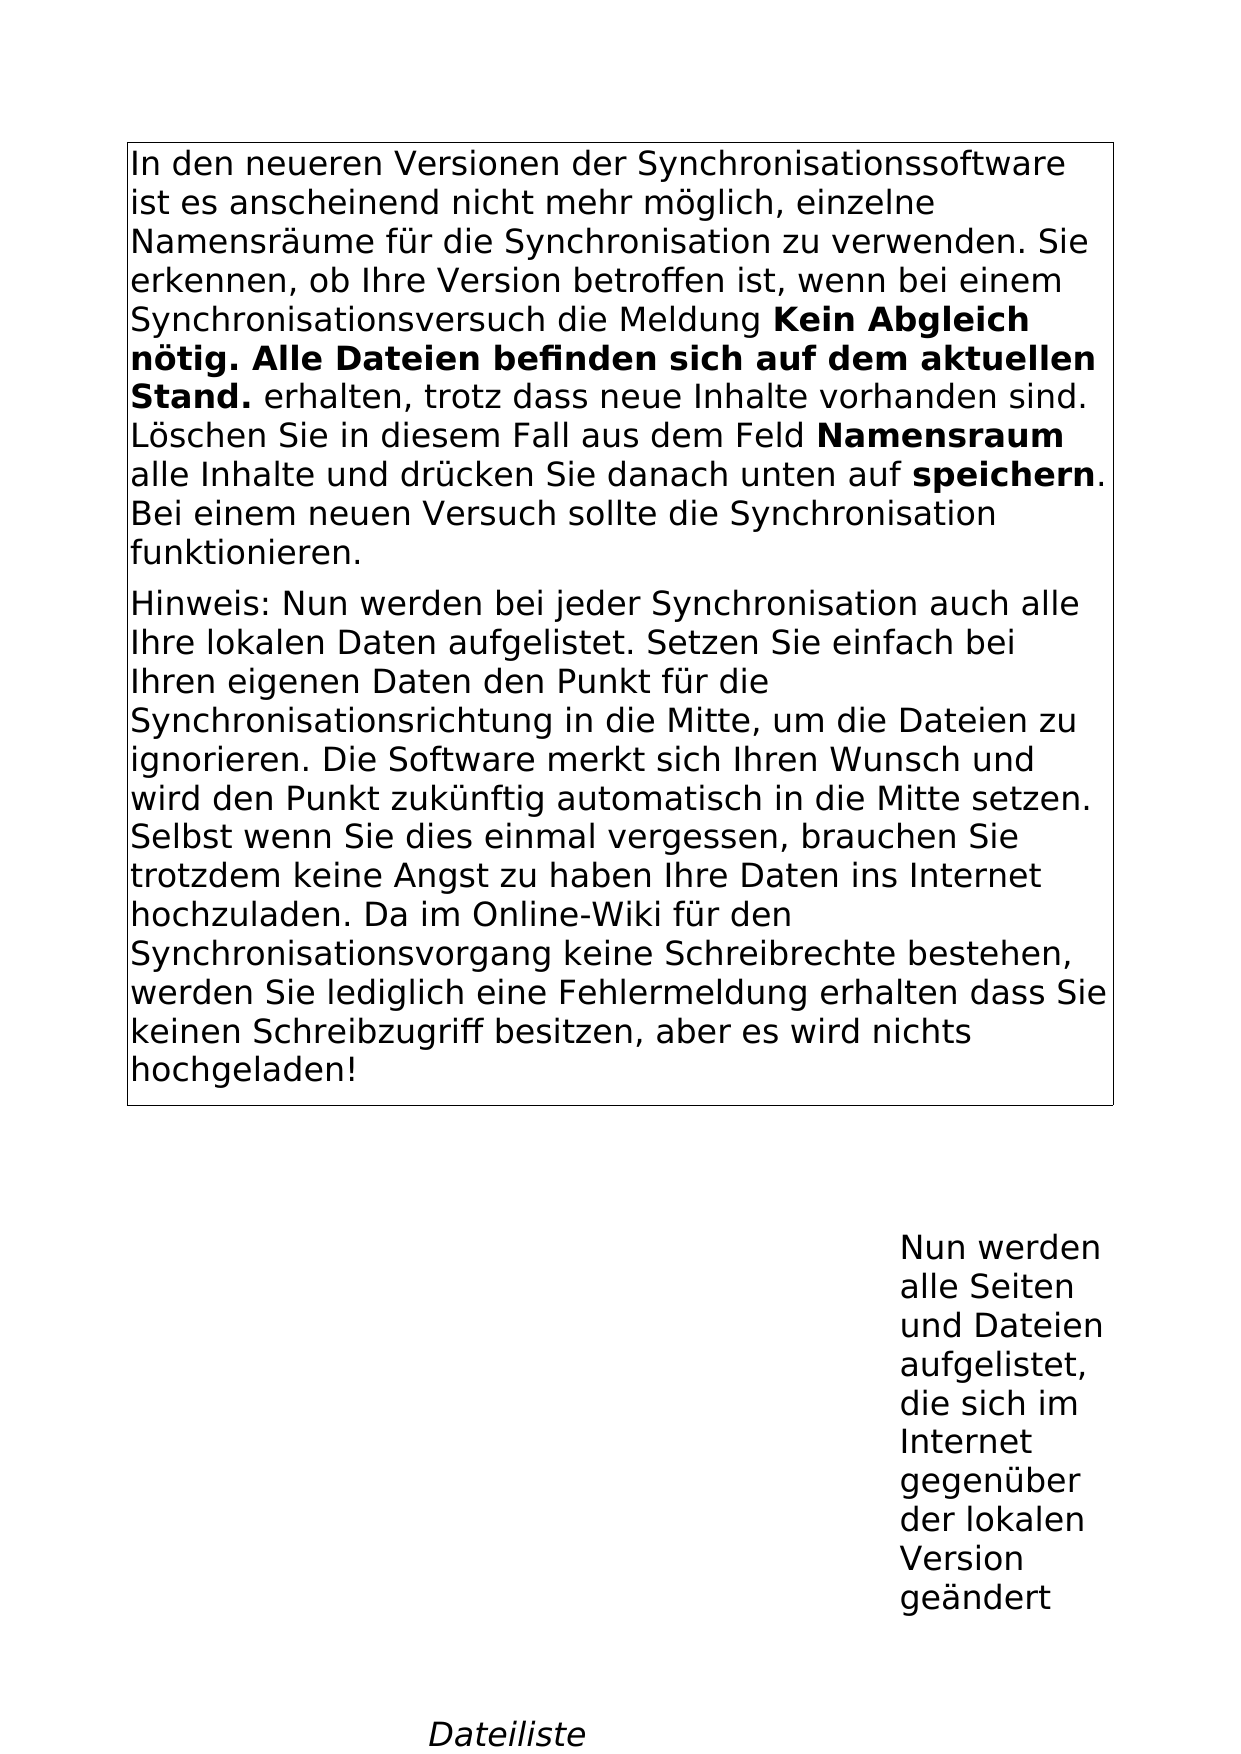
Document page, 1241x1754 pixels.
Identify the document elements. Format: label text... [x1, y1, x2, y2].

table_header In den neueren Versionen der Synchronisationssoftware ist es anscheinend nicht mehr möglich, einzelne Namensräume für die Synchronisation zu verwenden. Sie erkennen, ob Ihre Version betroffen ist, wenn bei einem Synchronisationsversuch die Meldung Kein Abgleich nötig. Alle Dateien befinden sich auf dem aktuellen Stand. erhalten, trotz dass neue Inhalte vorhanden sind. Löschen Sie in diesem Fall aus dem Feld Namensraum alle Inhalte und drücken Sie danach unten auf speichern. Bei einem neuen Versuch sollte die Synchronisation funktionieren. Hinweis: Nun werden bei jeder Synchronisation auch alle Ihre lokalen Daten aufgelistet. Setzen Sie einfach bei Ihren eigenen Daten den Punkt für die Synchronisationsrichtung in die Mitte, um die Dateien zu ignorieren. Die Software merkt sich Ihren Wunsch und wird den Punkt zukünftig automatisch in die Mitte setzen. Selbst wenn Sie dies einmal vergessen, brauchen Sie trotzdem keine Angst zu haben Ihre Daten ins Internet hochzuladen. Da im Online-Wiki für den Synchronisationsvorgang keine Schreibrechte bestehen, werden Sie lediglich eine Fehlermeldung erhalten dass Sie keinen Schreibzugriff besitzen, aber es wird nichts hochgeladen! [128, 143, 1113, 1105]
text Dateiliste [118, 1114, 899, 1754]
text Nun werden alle Seiten und Dateien aufgelistet, die sich im Internet gegenüber der lokalen Version geändert [899, 1229, 1122, 1617]
